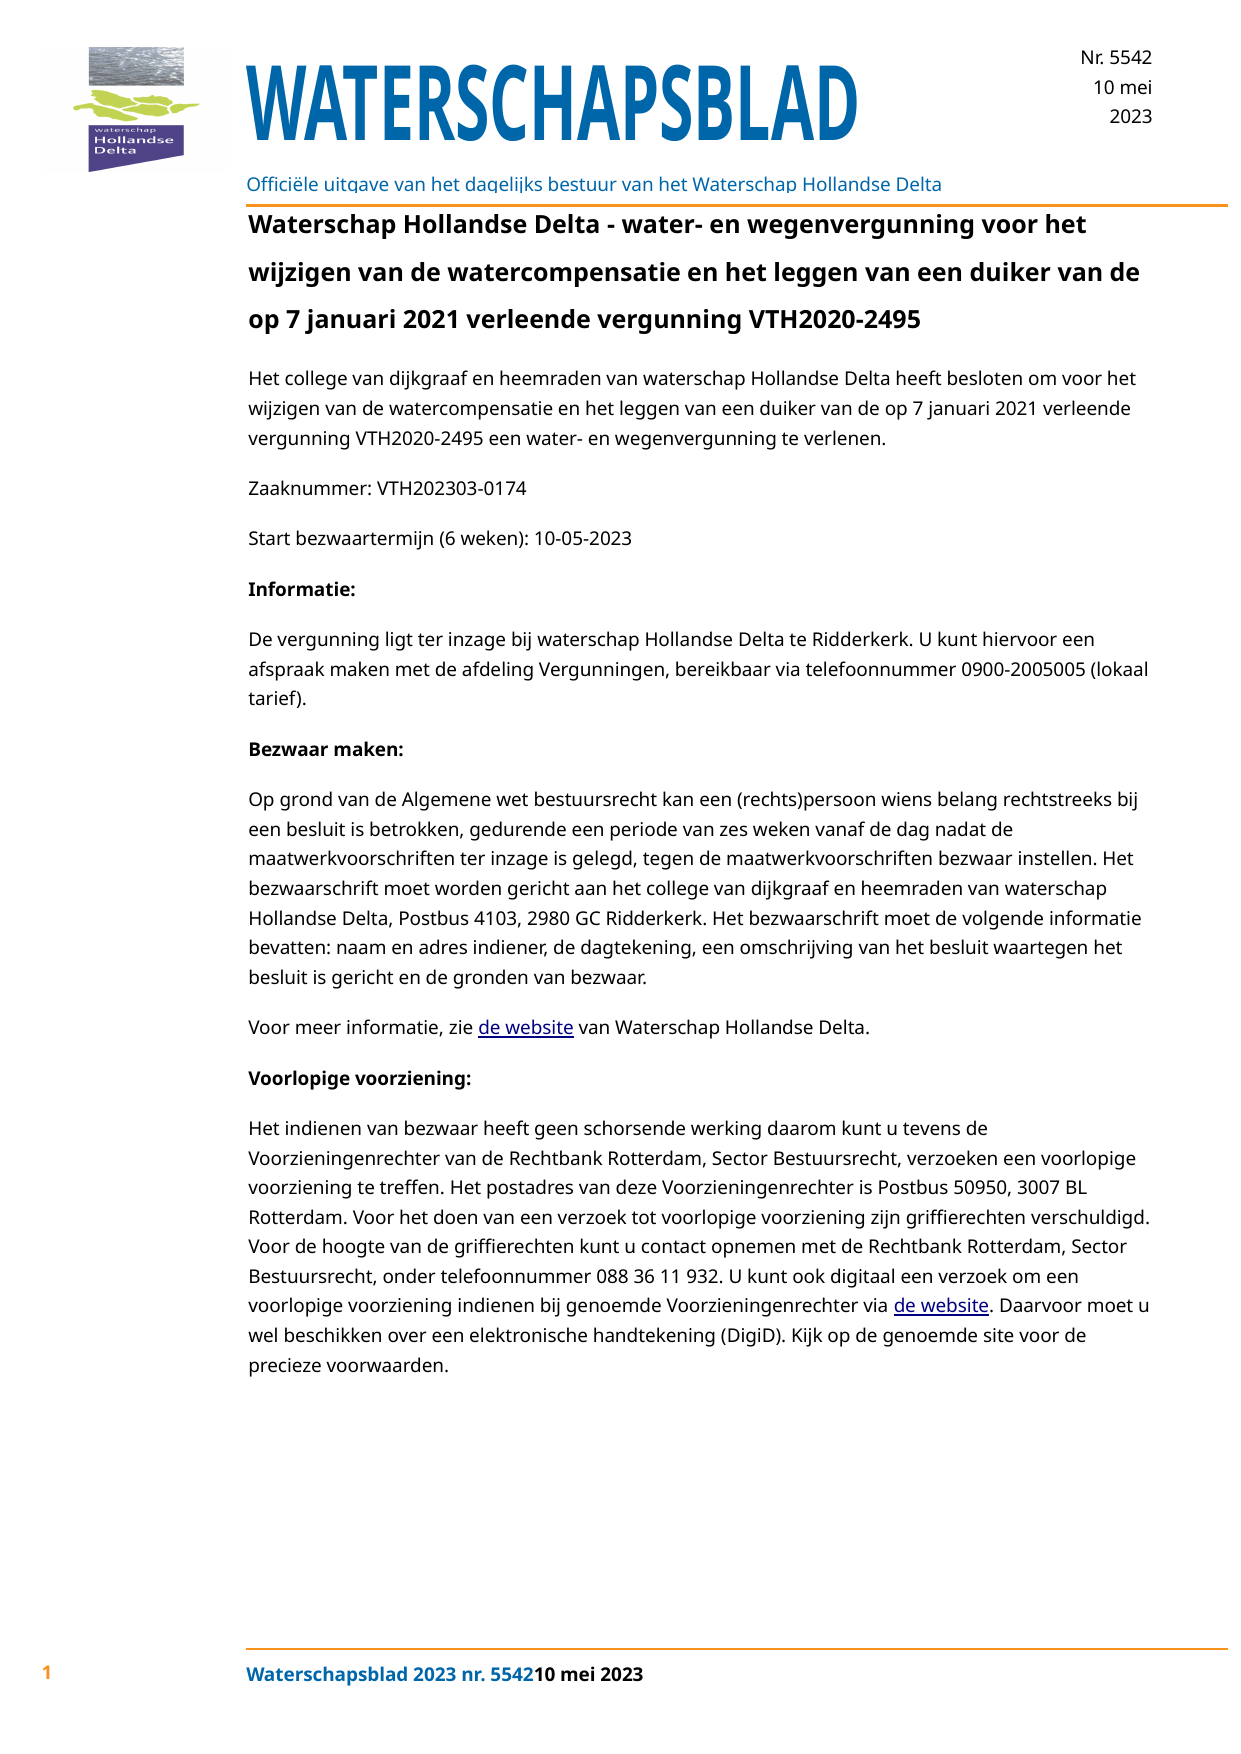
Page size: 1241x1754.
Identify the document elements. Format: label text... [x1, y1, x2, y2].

text Zaaknummer: VTH202303-0174 [248, 475, 1152, 501]
text Voor meer informatie, zie de website van Waterschap Hollandse Delta. [248, 1014, 1152, 1040]
text Voorlopige voorziening: [248, 1065, 1152, 1090]
text Waterschap Hollandse Delta - water- en wegenvergunning voor het wijzigen van de watercompensatie en het leggen van een duiker van de op 7 januari 2021 verleende vergunning VTH2020-2495 [248, 207, 1152, 336]
picture [41, 47, 231, 172]
text Het indienen van bezwaar heeft geen schorsende werking daarom kunt u tevens de Voorzieningenrechter van de Rechtbank Rotterdam, Sector Bestuursrecht, verzoeken een voorlopige voorziening te treffen. Het postadres van deze Voorzieningenrechter is Postbus 50950, 3007 BL Rotterdam. Voor het doen van een verzoek tot voorlopige voorziening zijn griffierechten verschuldigd. Voor de hoogte van de griffierechten kunt u contact opnemen met de Rechtbank Rotterdam, Sector Bestuursrecht, onder telefoonnummer 088 36 11 932. U kunt ook digitaal een verzoek om een voorlopige voorziening indienen bij genoemde Voorzieningenrechter via de website. Daarvoor moet u wel beschikken over een elektronische handtekening (DigiD). Kijk op de genoemde site voor de precieze voorwaarden. [248, 1115, 1152, 1377]
text Start bezwaartermijn (6 weken): 10-05-2023 [248, 526, 1152, 551]
text Bezwaar maken: [248, 736, 1152, 762]
text De vergunning ligt ter inzage bij waterschap Hollandse Delta te Ridderkerk. U kunt hiervoor een afspraak maken met de afdeling Vergunningen, bereikbaar via telefoonnummer 0900-2005005 (lokaal tarief). [248, 626, 1152, 711]
text Informatie: [248, 576, 1152, 602]
text Het college van dijkgraaf en heemraden van waterschap Hollandse Delta heeft besloten om voor het wijzigen van de watercompensatie en het leggen van een duiker van de op 7 januari 2021 verleende vergunning VTH2020-2495 een water- en wegenvergunning te verlenen. [248, 366, 1152, 450]
text Op grond van de Algemene wet bestuursrecht kan een (rechts)persoon wiens belang rechtstreeks bij een besluit is betrokken, gedurende een periode van zes weken vanaf de dag nadat de maatwerkvoorschriften ter inzage is gelegd, tegen de maatwerkvoorschriften bezwaar instellen. Het bezwaarschrift moet worden gericht aan het college van dijkgraaf en heemraden van waterschap Hollandse Delta, Postbus 4103, 2980 GC Ridderkerk. Het bezwaarschrift moet de volgende informatie bevatten: naam en adres indiener, de dagtekening, een omschrijving van het besluit waartegen het besluit is gericht en de gronden van bezwaar. [248, 786, 1152, 989]
